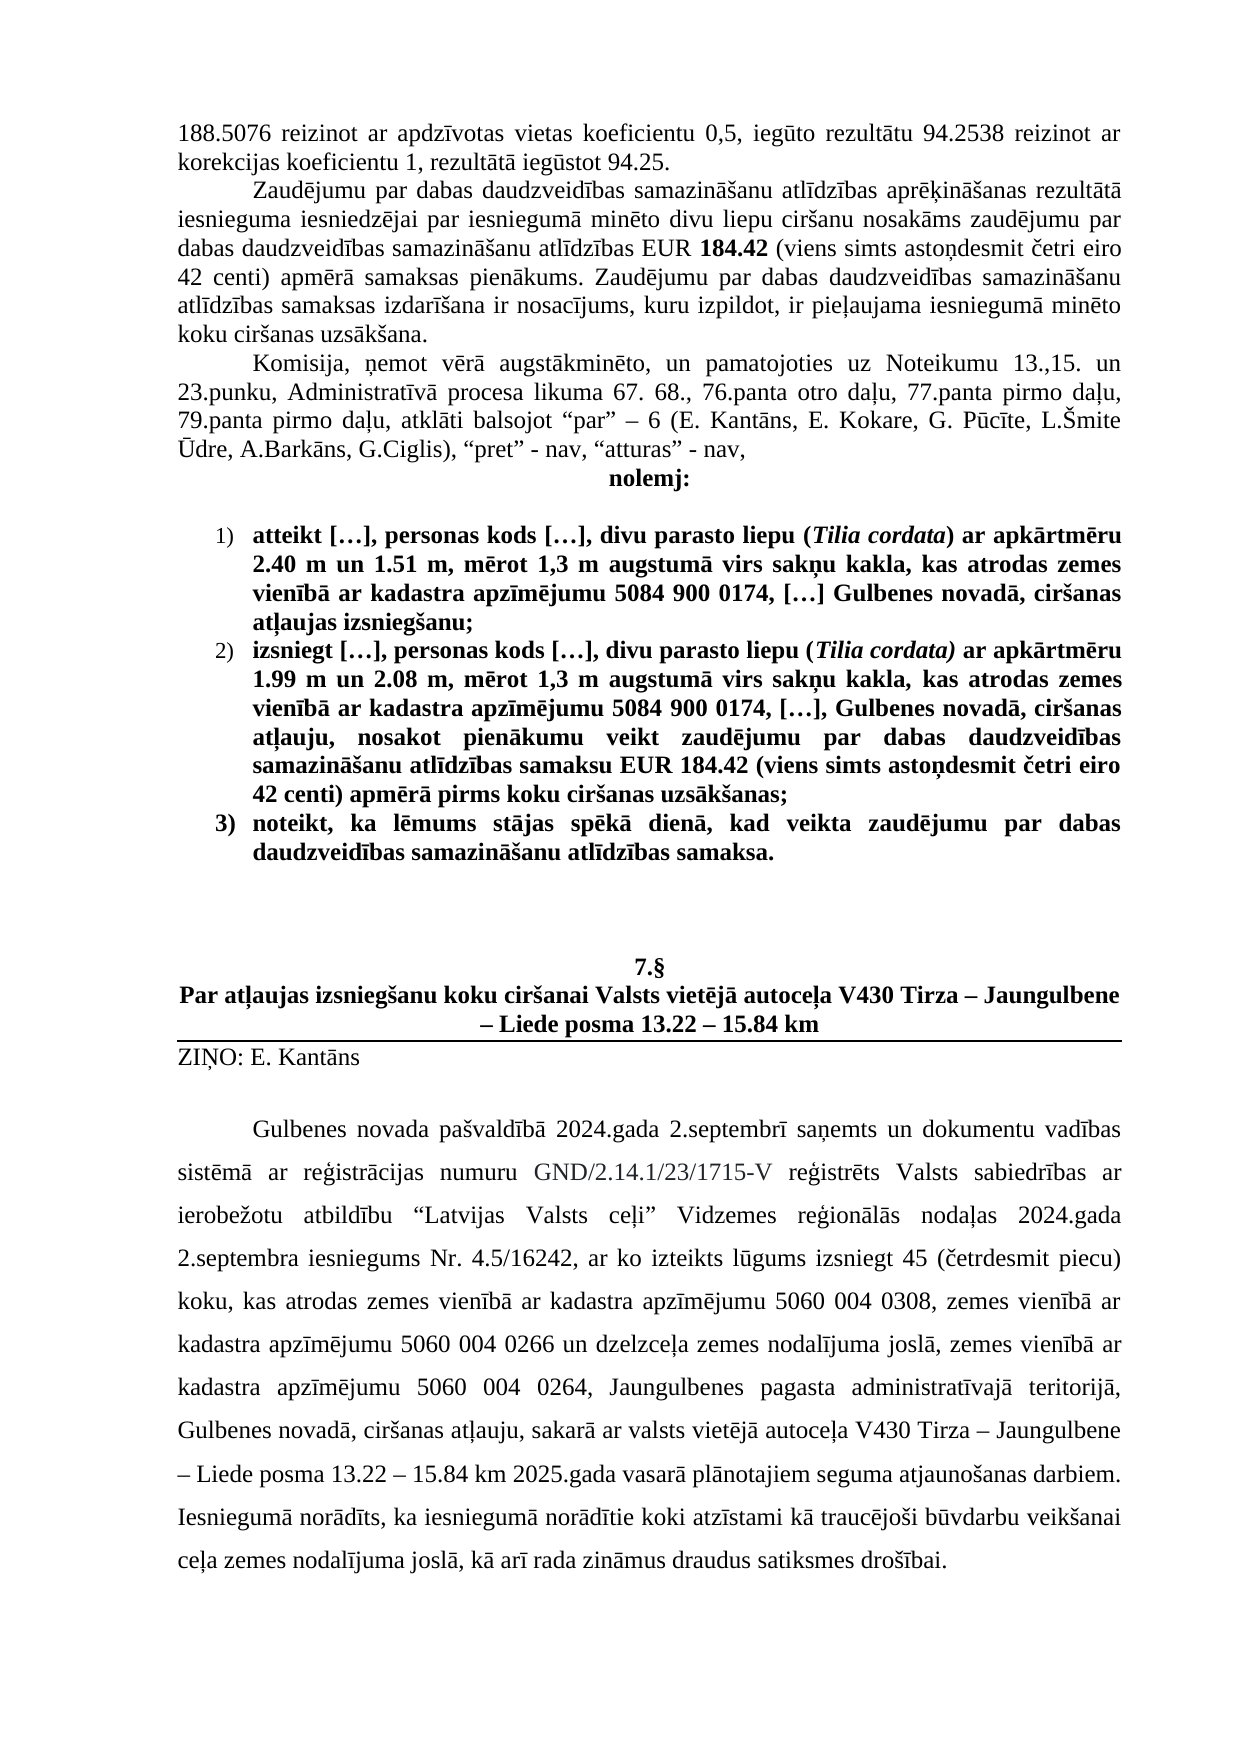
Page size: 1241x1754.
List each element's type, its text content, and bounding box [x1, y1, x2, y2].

text 188.5076 reizinot ar apdzīvotas vietas koeficientu 0,5, iegūto rezultātu 94.2538 reizinot ar korekcijas koeficientu 1, rezultātā iegūstot 94.25. [177, 118, 1122, 176]
list atteikt […], personas kods […], divu parasto liepu (Tilia cordata) ar apkārtmēru 2.40 m un 1.51 m, mērot 1,3 m augstumā virs sakņu kakla, kas atrodas zemes vienībā ar kadastra apzīmējumu 5084 900 0174, […] Gulbenes novadā, ciršanas atļaujas izsniegšanu; [215, 521, 1122, 636]
text Komisija, ņemot vērā augstākminēto, un pamatojoties uz Noteikumu 13.,15. un 23.punku, Administratīvā procesa likuma 67. 68., 76.panta otro daļu, 77.panta pirmo daļu, 79.panta pirmo daļu, atklāti balsojot “par” – 6 (E. Kantāns, E. Kokare, G. Pūcīte, L.Šmite Ūdre, A.Barkāns, G.Ciglis), “pret” - nav, “atturas” - nav, [177, 348, 1122, 463]
text Gulbenes novada pašvaldībā 2024.gada 2.septembrī saņemts un dokumentu vadības sistēmā ar reģistrācijas numuru GND/2.14.1/23/1715-V reģistrēts Valsts sabiedrības ar ierobežotu atbildību “Latvijas Valsts ceļi” Vidzemes reģionālās nodaļas 2024.gada 2.septembra iesniegums Nr. 4.5/16242, ar ko izteikts lūgums izsniegt 45 (četrdesmit piecu) koku, kas atrodas zemes vienībā ar kadastra apzīmējumu 5060 004 0308, zemes vienībā ar kadastra apzīmējumu 5060 004 0266 un dzelzceļa zemes nodalījuma joslā, zemes vienībā ar kadastra apzīmējumu 5060 004 0264, Jaungulbenes pagasta administratīvajā teritorijā, Gulbenes novadā, ciršanas atļauju, sakarā ar valsts vietējā autoceļa V430 Tirza – Jaungulbene – Liede posma 13.22 – 15.84 km 2025.gada vasarā plānotajiem seguma atjaunošanas darbiem. Iesniegumā norādīts, ka iesniegumā norādītie koki atzīstami kā traucējoši būvdarbu veikšanai ceļa zemes nodalījuma joslā, kā arī rada zināmus draudus satiksmes drošībai. [177, 1114, 1122, 1574]
text Par atļaujas izsniegšanu koku ciršanai Valsts vietējā autoceļa V430 Tirza – Jaungulbene – Liede posma 13.22 – 15.84 km [177, 981, 1122, 1040]
list noteikt, ka lēmums stājas spēkā dienā, kad veikta zaudējumu par dabas daudzveidības samazināšanu atlīdzības samaksa. [215, 808, 1122, 866]
text Zaudējumu par dabas daudzveidības samazināšanu atlīdzības aprēķināšanas rezultātā iesnieguma iesniedzējai par iesniegumā minēto divu liepu ciršanu nosakāms zaudējumu par dabas daudzveidības samazināšanu atlīdzības EUR 184.42 (viens simts astoņdesmit četri eiro 42 centi) apmērā samaksas pienākums. Zaudējumu par dabas daudzveidības samazināšanu atlīdzības samaksas izdarīšana ir nosacījums, kuru izpildot, ir pieļaujama iesniegumā minēto koku ciršanas uzsākšana. [177, 176, 1122, 348]
text nolemj: [177, 463, 1122, 492]
text 7.§ [177, 952, 1122, 981]
list izsniegt […], personas kods […], divu parasto liepu (Tilia cordata) ar apkārtmēru 1.99 m un 2.08 m, mērot 1,3 m augstumā virs sakņu kakla, kas atrodas zemes vienībā ar kadastra apzīmējumu 5084 900 0174, […], Gulbenes novadā, ciršanas atļauju, nosakot pienākumu veikt zaudējumu par dabas daudzveidības samazināšanu atlīdzības samaksu EUR 184.42 (viens simts astoņdesmit četri eiro 42 centi) apmērā pirms koku ciršanas uzsākšanas; [215, 636, 1122, 808]
text ZIŅO: E. Kantāns [177, 1042, 1122, 1071]
